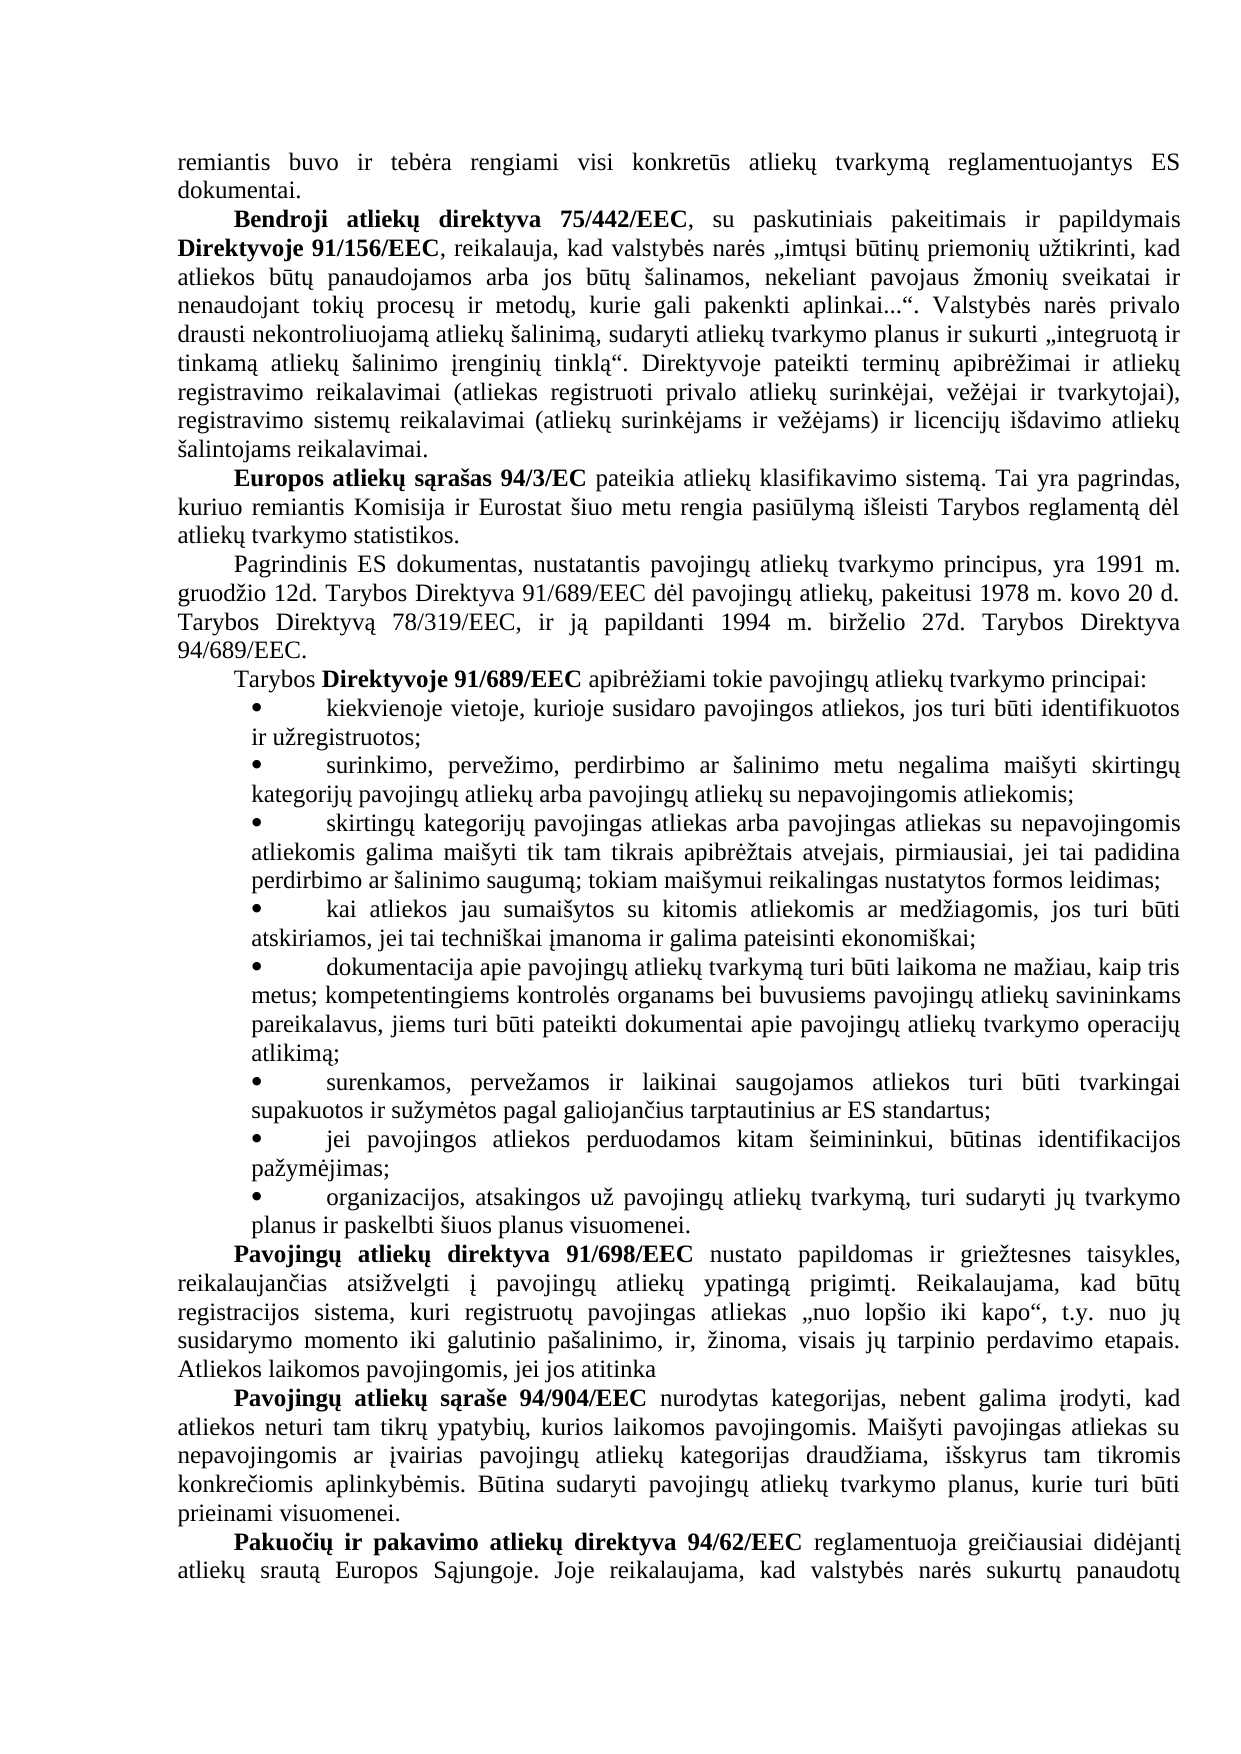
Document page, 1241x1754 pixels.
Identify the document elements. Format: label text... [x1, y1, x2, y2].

text  surenkamos, pervežamos ir laikinai saugojamos atliekos turi būti tvarkingai supakuotos ir sužymėtos pagal galiojančius tarptautinius ar ES standartus; [251, 1067, 1181, 1124]
text  surinkimo, pervežimo, perdirbimo ar šalinimo metu negalima maišyti skirtingų kategorijų pavojingų atliekų arba pavojingų atliekų su nepavojingomis atliekomis; [251, 751, 1181, 808]
text Pavojingų atliekų direktyva 91/698/EEC nustato papildomas ir griežtesnes taisykles, reikalaujančias atsižvelgti į pavojingų atliekų ypatingą prigimtį. Reikalaujama, kad būtų registracijos sistema, kuri registruotų pavojingas atliekas „nuo lopšio iki kapo“, t.y. nuo jų susidarymo momento iki galutinio pašalinimo, ir, žinoma, visais jų tarpinio perdavimo etapais. Atliekos laikomos pavojingomis, jei jos atitinka [177, 1239, 1181, 1383]
text  skirtingų kategorijų pavojingas atliekas arba pavojingas atliekas su nepavojingomis atliekomis galima maišyti tik tam tikrais apibrėžtais atvejais, pirmiausiai, jei tai padidina perdirbimo ar šalinimo saugumą; tokiam maišymui reikalingas nustatytos formos leidimas; [251, 808, 1181, 894]
text Bendroji atliekų direktyva 75/442/EEC, su paskutiniais pakeitimais ir papildymais Direktyvoje 91/156/EEC, reikalauja, kad valstybės narės „imtųsi būtinų priemonių užtikrinti, kad atliekos būtų panaudojamos arba jos būtų šalinamos, nekeliant pavojaus žmonių sveikatai ir nenaudojant tokių procesų ir metodų, kurie gali pakenkti aplinkai...“. Valstybės narės privalo drausti nekontroliuojamą atliekų šalinimą, sudaryti atliekų tvarkymo planus ir sukurti „integruotą ir tinkamą atliekų šalinimo įrenginių tinklą“. Direktyvoje pateikti terminų apibrėžimai ir atliekų registravimo reikalavimai (atliekas registruoti privalo atliekų surinkėjai, vežėjai ir tvarkytojai), registravimo sistemų reikalavimai (atliekų surinkėjams ir vežėjams) ir licencijų išdavimo atliekų šalintojams reikalavimai. [177, 204, 1181, 463]
text Pakuočių ir pakavimo atliekų direktyva 94/62/EEC reglamentuoja greičiausiai didėjantį atliekų srautą Europos Sąjungoje. Joje reikalaujama, kad valstybės narės sukurtų panaudotų [177, 1527, 1181, 1584]
text Tarybos Direktyvoje 91/689/EEC apibrėžiami tokie pavojingų atliekų tvarkymo principai: [177, 664, 1181, 693]
text Pavojingų atliekų sąraše 94/904/EEC nurodytas kategorijas, nebent galima įrodyti, kad atliekos neturi tam tikrų ypatybių, kurios laikomos pavojingomis. Maišyti pavojingas atliekas su nepavojingomis ar įvairias pavojingų atliekų kategorijas draudžiama, išskyrus tam tikromis konkrečiomis aplinkybėmis. Būtina sudaryti pavojingų atliekų tvarkymo planus, kurie turi būti prieinami visuomenei. [177, 1383, 1181, 1527]
text  organizacijos, atsakingos už pavojingų atliekų tvarkymą, turi sudaryti jų tvarkymo planus ir paskelbti šiuos planus visuomenei. [251, 1182, 1181, 1239]
text Pagrindinis ES dokumentas, nustatantis pavojingų atliekų tvarkymo principus, yra 1991 m. gruodžio 12d. Tarybos Direktyva 91/689/EEC dėl pavojingų atliekų, pakeitusi 1978 m. kovo 20 d. Tarybos Direktyvą 78/319/EEC, ir ją papildanti 1994 m. birželio 27d. Tarybos Direktyva 94/689/EEC. [177, 549, 1181, 664]
text  kiekvienoje vietoje, kurioje susidaro pavojingos atliekos, jos turi būti identifikuotos ir užregistruotos; [251, 693, 1181, 751]
text  dokumentacija apie pavojingų atliekų tvarkymą turi būti laikoma ne mažiau, kaip tris metus; kompetentingiems kontrolės organams bei buvusiems pavojingų atliekų savininkams pareikalavus, jiems turi būti pateikti dokumentai apie pavojingų atliekų tvarkymo operacijų atlikimą; [251, 952, 1181, 1067]
text Europos atliekų sąrašas 94/3/EC pateikia atliekų klasifikavimo sistemą. Tai yra pagrindas, kuriuo remiantis Komisija ir Eurostat šiuo metu rengia pasiūlymą išleisti Tarybos reglamentą dėl atliekų tvarkymo statistikos. [177, 463, 1181, 549]
text  kai atliekos jau sumaišytos su kitomis atliekomis ar medžiagomis, jos turi būti atskiriamos, jei tai techniškai įmanoma ir galima pateisinti ekonomiškai; [251, 894, 1181, 952]
text remiantis buvo ir tebėra rengiami visi konkretūs atliekų tvarkymą reglamentuojantys ES dokumentai. [177, 147, 1181, 204]
text  jei pavojingos atliekos perduodamos kitam šeimininkui, būtinas identifikacijos pažymėjimas; [251, 1124, 1181, 1182]
